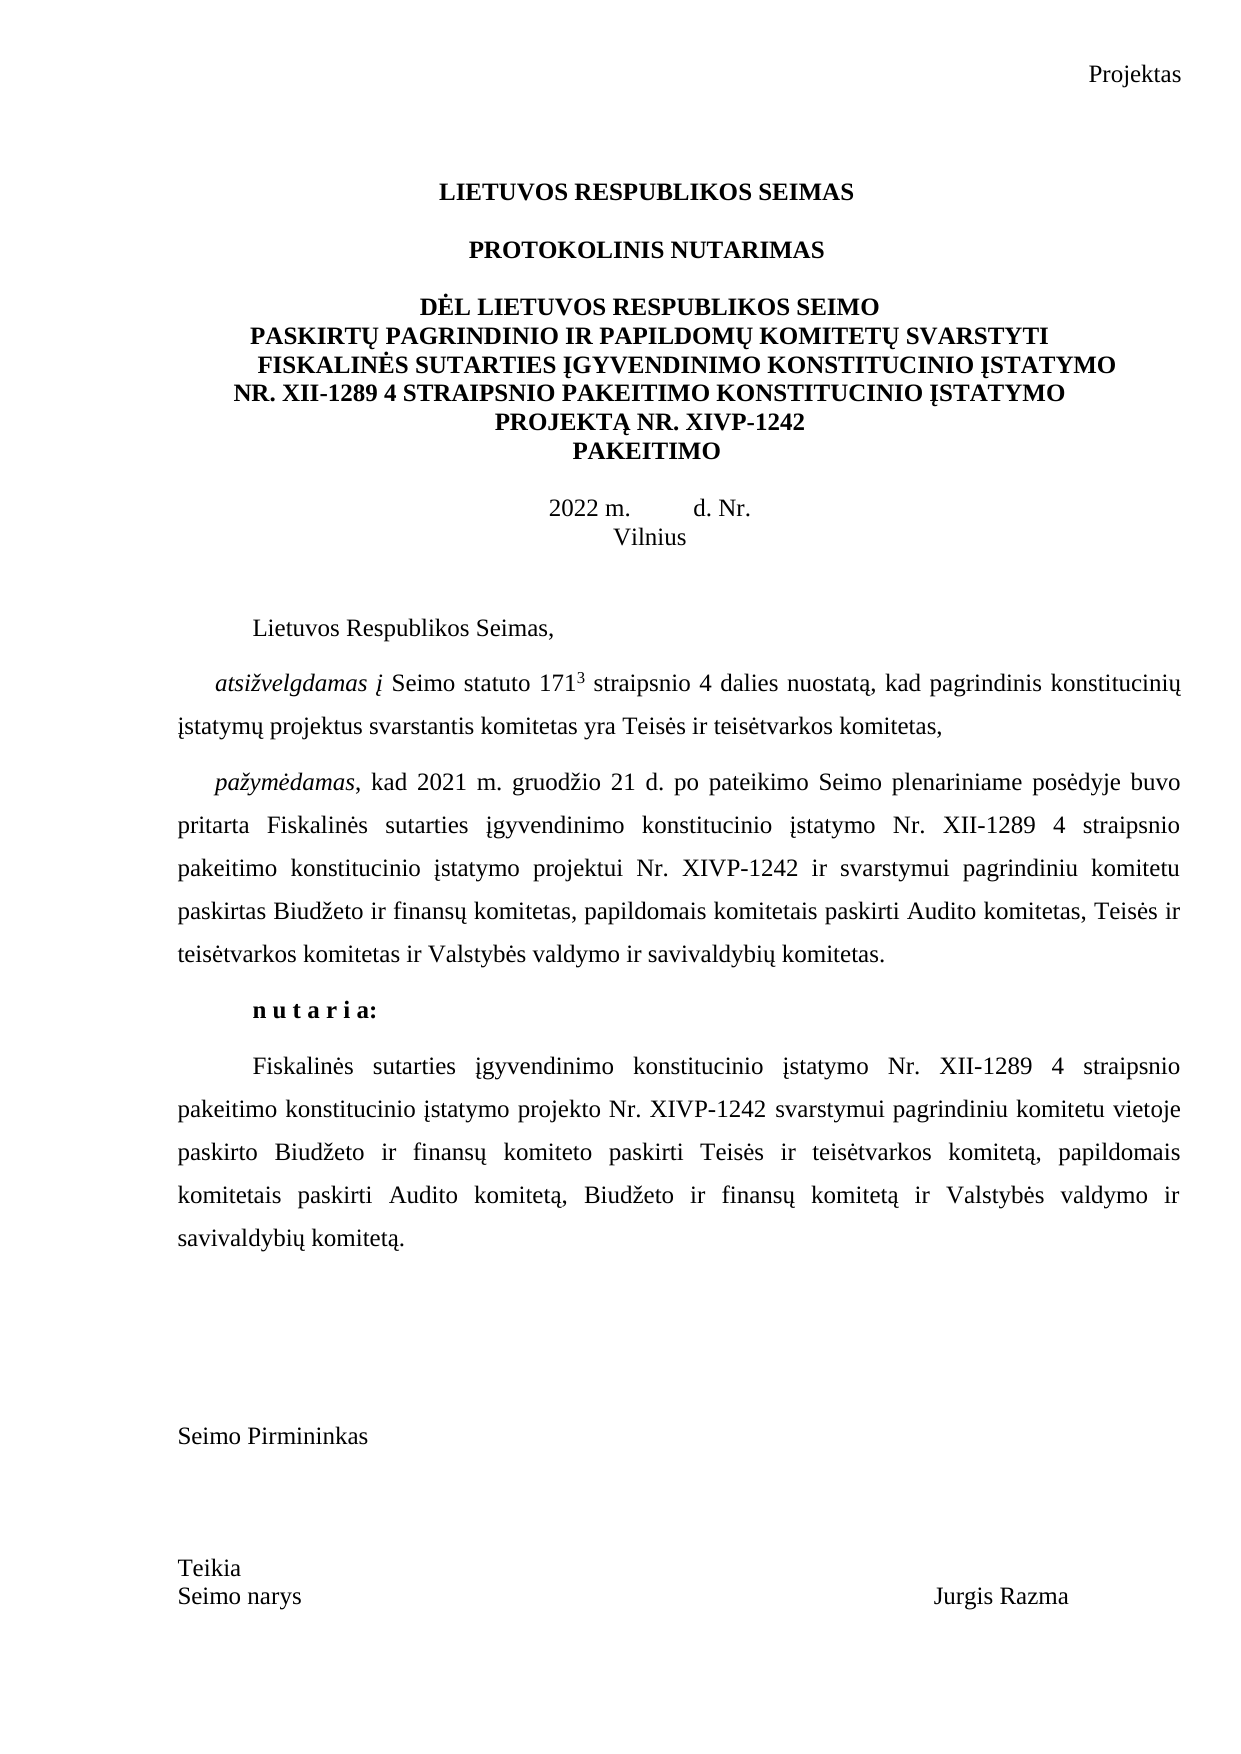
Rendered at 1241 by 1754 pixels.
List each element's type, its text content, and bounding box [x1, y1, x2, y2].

text pakeitimo [177, 436, 1122, 465]
text DĖL Lietuvos Respublikos Seimo [177, 292, 1122, 321]
text Seimo Pirmininkas [177, 1421, 1122, 1449]
text LIETUVOS RESPUBLIKOS SEIMAS [177, 177, 1122, 206]
text Teikia [177, 1553, 1122, 1581]
text Seimo narys Jurgis Razma [177, 1581, 1122, 1610]
text Vilnius [177, 522, 1122, 551]
text PROTOKOLINIS NUTARIMAS [177, 235, 1122, 263]
text Fiskalinės sutarties įgyvendinimo konstitucinio įstatymo Nr. XII-1289 4 straipsnio pakeitimo konstitucinio įstatymo projekto Nr. XIVP-1242 svarstymui pagrindiniu komitetu vietoje paskirto Biudžeto ir finansų komiteto paskirti Teisės ir teisėtvarkos komitetą, papildomais komitetais paskirti Audito komitetą, Biudžeto ir finansų komitetą ir Valstybės valdymo ir savivaldybių komitetą. [177, 1051, 1181, 1252]
text Lietuvos Respublikos Seimas, [177, 613, 1122, 641]
text atsižvelgdamas į Seimo statuto 1713 straipsnio 4 dalies nuostatą, kad pagrindinis konstitucinių įstatymų projektus svarstantis komitetas yra Teisės ir teisėtvarkos komitetas, [177, 668, 1181, 740]
text paskirtŲ PAGRINDINIO IR papildomŲ komitetŲ svarstyti Fiskalinės sutarties įgyvendinimo konstitucinio įstatymo Nr. XII-1289 4 straipsnio pakeitimo konstitucinio įstatymo projektĄ nR. XIVP-1242 [177, 321, 1122, 436]
text 2022 m. d. Nr. [177, 493, 1122, 522]
text n u t a r i a: [177, 995, 1122, 1024]
text pažymėdamas, kad 2021 m. gruodžio 21 d. po pateikimo Seimo plenariniame posėdyje buvo pritarta Fiskalinės sutarties įgyvendinimo konstitucinio įstatymo Nr. XII-1289 4 straipsnio pakeitimo konstitucinio įstatymo projektui Nr. XIVP-1242 ir svarstymui pagrindiniu komitetu paskirtas Biudžeto ir finansų komitetas, papildomais komitetais paskirti Audito komitetas, Teisės ir teisėtvarkos komitetas ir Valstybės valdymo ir savivaldybių komitetas. [177, 767, 1181, 968]
